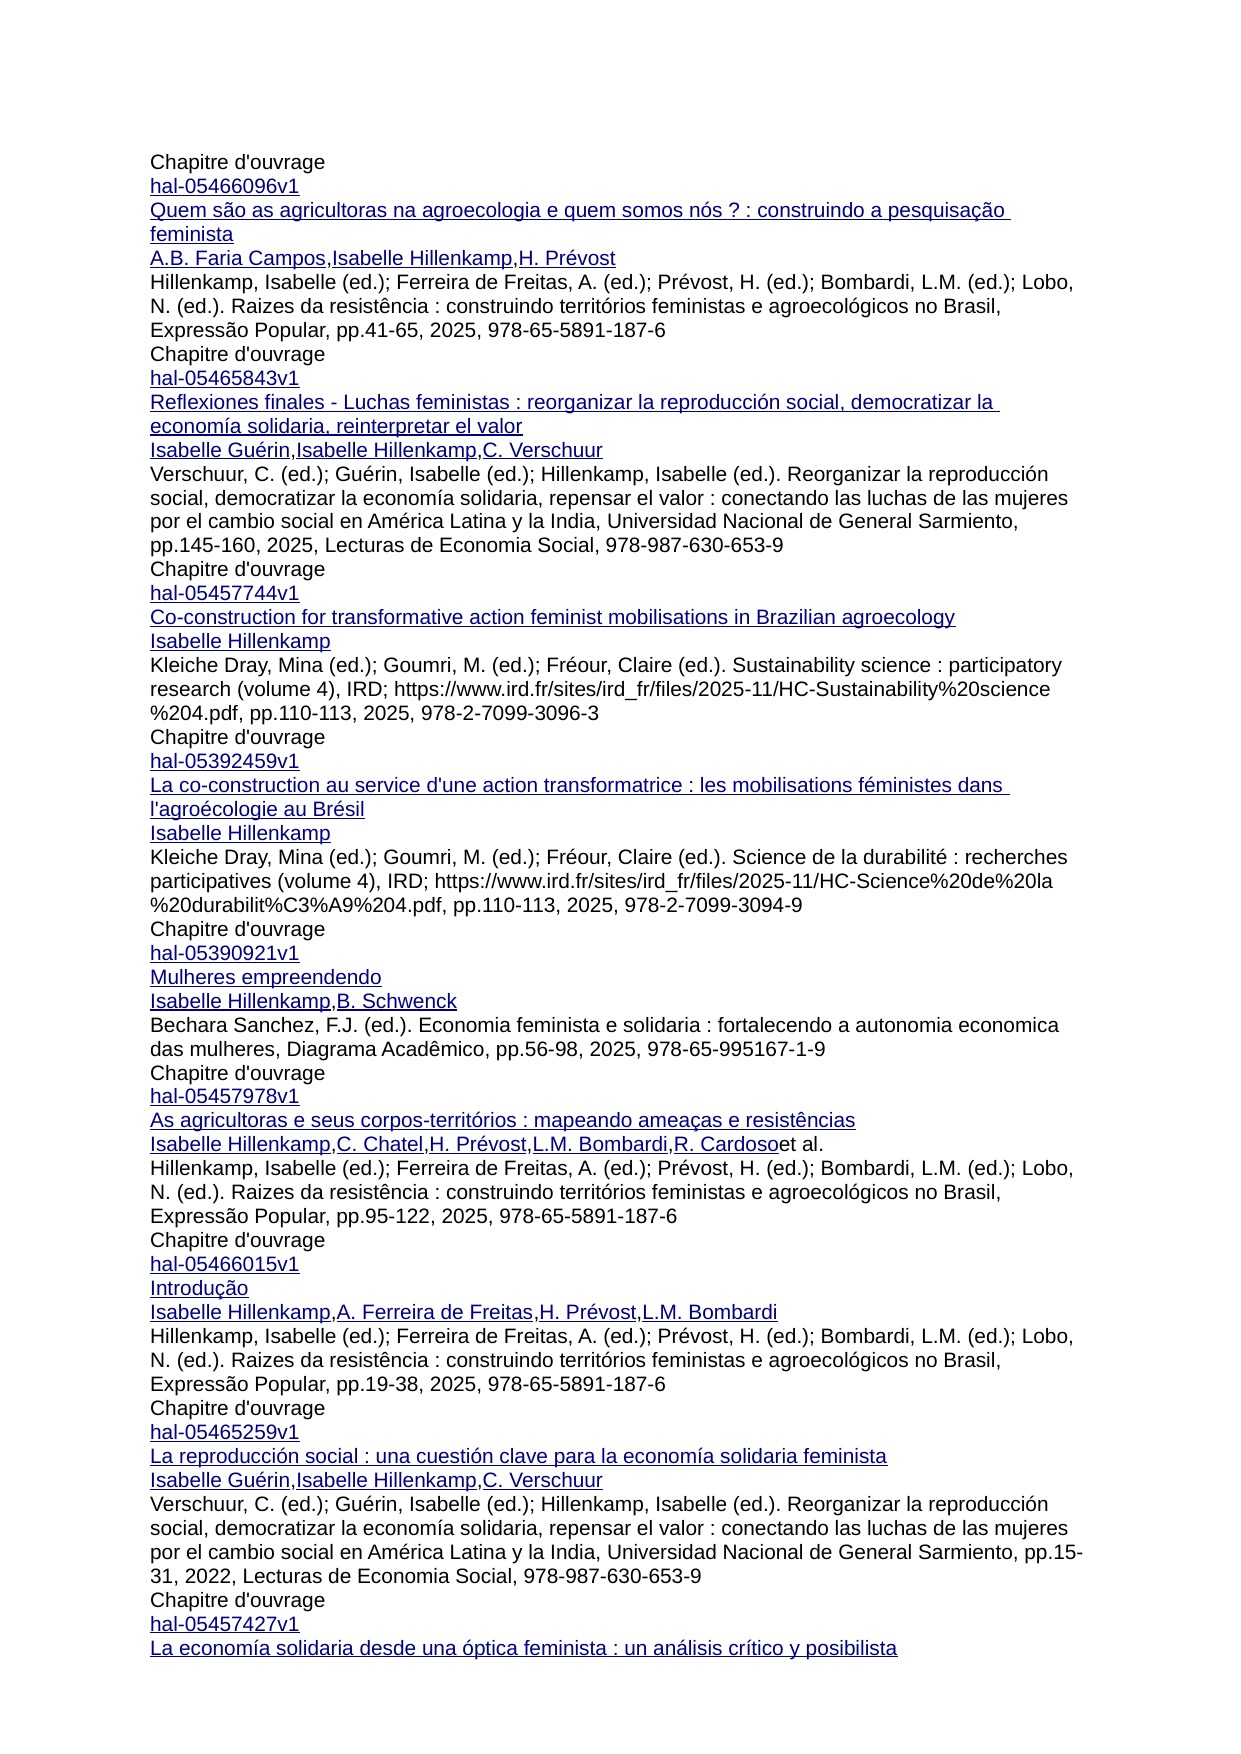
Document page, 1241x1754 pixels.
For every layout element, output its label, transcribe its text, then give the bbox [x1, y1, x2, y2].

table_cell Reflexiones finales - Luchas feministas : reorganizar la reproducción social, democratizar la economía solidaria, reinterpretar el valor Isabelle Guérin,Isabelle Hillenkamp,C. Verschuur Verschuur, C. (ed.); Guérin, Isabelle (ed.); Hillenkamp, Isabelle (ed.). Reorganizar la reproducción social, democratizar la economía solidaria, repensar el valor : conectando las luchas de las mujeres por el cambio social en América Latina y la India, Universidad Nacional de General Sarmiento, pp.145-160, 2025, Lecturas de Economia Social, 978-987-630-653-9 Chapitre d'ouvrage hal-05457744v1 [150, 390, 1090, 605]
table_cell As agricultoras e seus corpos-territórios : mapeando ameaças e resistências Isabelle Hillenkamp,C. Chatel,H. Prévost,L.M. Bombardi,R. Cardosoet al. Hillenkamp, Isabelle (ed.); Ferreira de Freitas, A. (ed.); Prévost, H. (ed.); Bombardi, L.M. (ed.); Lobo, N. (ed.). Raizes da resistência : construindo territórios feministas e agroecológicos no Brasil, Expressão Popular, pp.95-122, 2025, 978-65-5891-187-6 Chapitre d'ouvrage hal-05466015v1 [150, 1108, 1090, 1276]
table_cell Quem são as agricultoras na agroecologia e quem somos nós ? : construindo a pesquisação feminista A.B. Faria Campos,Isabelle Hillenkamp,H. Prévost Hillenkamp, Isabelle (ed.); Ferreira de Freitas, A. (ed.); Prévost, H. (ed.); Bombardi, L.M. (ed.); Lobo, N. (ed.). Raizes da resistência : construindo territórios feministas e agroecológicos no Brasil, Expressão Popular, pp.41-65, 2025, 978-65-5891-187-6 Chapitre d'ouvrage hal-05465843v1 [150, 198, 1090, 389]
table_cell Mulheres empreendendo Isabelle Hillenkamp,B. Schwenck Bechara Sanchez, F.J. (ed.). Economia feminista e solidaria : fortalecendo a autonomia economica das mulheres, Diagrama Acadêmico, pp.56-98, 2025, 978-65-995167-1-9 Chapitre d'ouvrage hal-05457978v1 [150, 965, 1090, 1108]
table_cell La reproducción social : una cuestión clave para la economía solidaria feminista Isabelle Guérin,Isabelle Hillenkamp,C. Verschuur Verschuur, C. (ed.); Guérin, Isabelle (ed.); Hillenkamp, Isabelle (ed.). Reorganizar la reproducción social, democratizar la economía solidaria, repensar el valor : conectando las luchas de las mujeres por el cambio social en América Latina y la India, Universidad Nacional de General Sarmiento, pp.15-31, 2022, Lecturas de Economia Social, 978-987-630-653-9 Chapitre d'ouvrage hal-05457427v1 [150, 1444, 1090, 1635]
table_cell Chapitre d'ouvrage hal-05466096v1 [150, 150, 1090, 198]
table_cell Introdução Isabelle Hillenkamp,A. Ferreira de Freitas,H. Prévost,L.M. Bombardi Hillenkamp, Isabelle (ed.); Ferreira de Freitas, A. (ed.); Prévost, H. (ed.); Bombardi, L.M. (ed.); Lobo, N. (ed.). Raizes da resistência : construindo territórios feministas e agroecológicos no Brasil, Expressão Popular, pp.19-38, 2025, 978-65-5891-187-6 Chapitre d'ouvrage hal-05465259v1 [150, 1276, 1090, 1444]
table_cell La economía solidaria desde una óptica feminista : un análisis crítico y posibilista [150, 1635, 1090, 1659]
table_cell Co-construction for transformative action feminist mobilisations in Brazilian agroecology Isabelle Hillenkamp Kleiche Dray, Mina (ed.); Goumri, M. (ed.); Fréour, Claire (ed.). Sustainability science : participatory research (volume 4), IRD; https://www.ird.fr/sites/ird_fr/files/2025-11/HC-Sustainability%20science%204.pdf, pp.110-113, 2025, 978-2-7099-3096-3 Chapitre d'ouvrage hal-05392459v1 [150, 605, 1090, 773]
table_cell La co-construction au service d'une action transformatrice : les mobilisations féministes dans l'agroécologie au Brésil Isabelle Hillenkamp Kleiche Dray, Mina (ed.); Goumri, M. (ed.); Fréour, Claire (ed.). Science de la durabilité : recherches participatives (volume 4), IRD; https://www.ird.fr/sites/ird_fr/files/2025-11/HC-Science%20de%20la%20durabilit%C3%A9%204.pdf, pp.110-113, 2025, 978-2-7099-3094-9 Chapitre d'ouvrage hal-05390921v1 [150, 773, 1090, 964]
